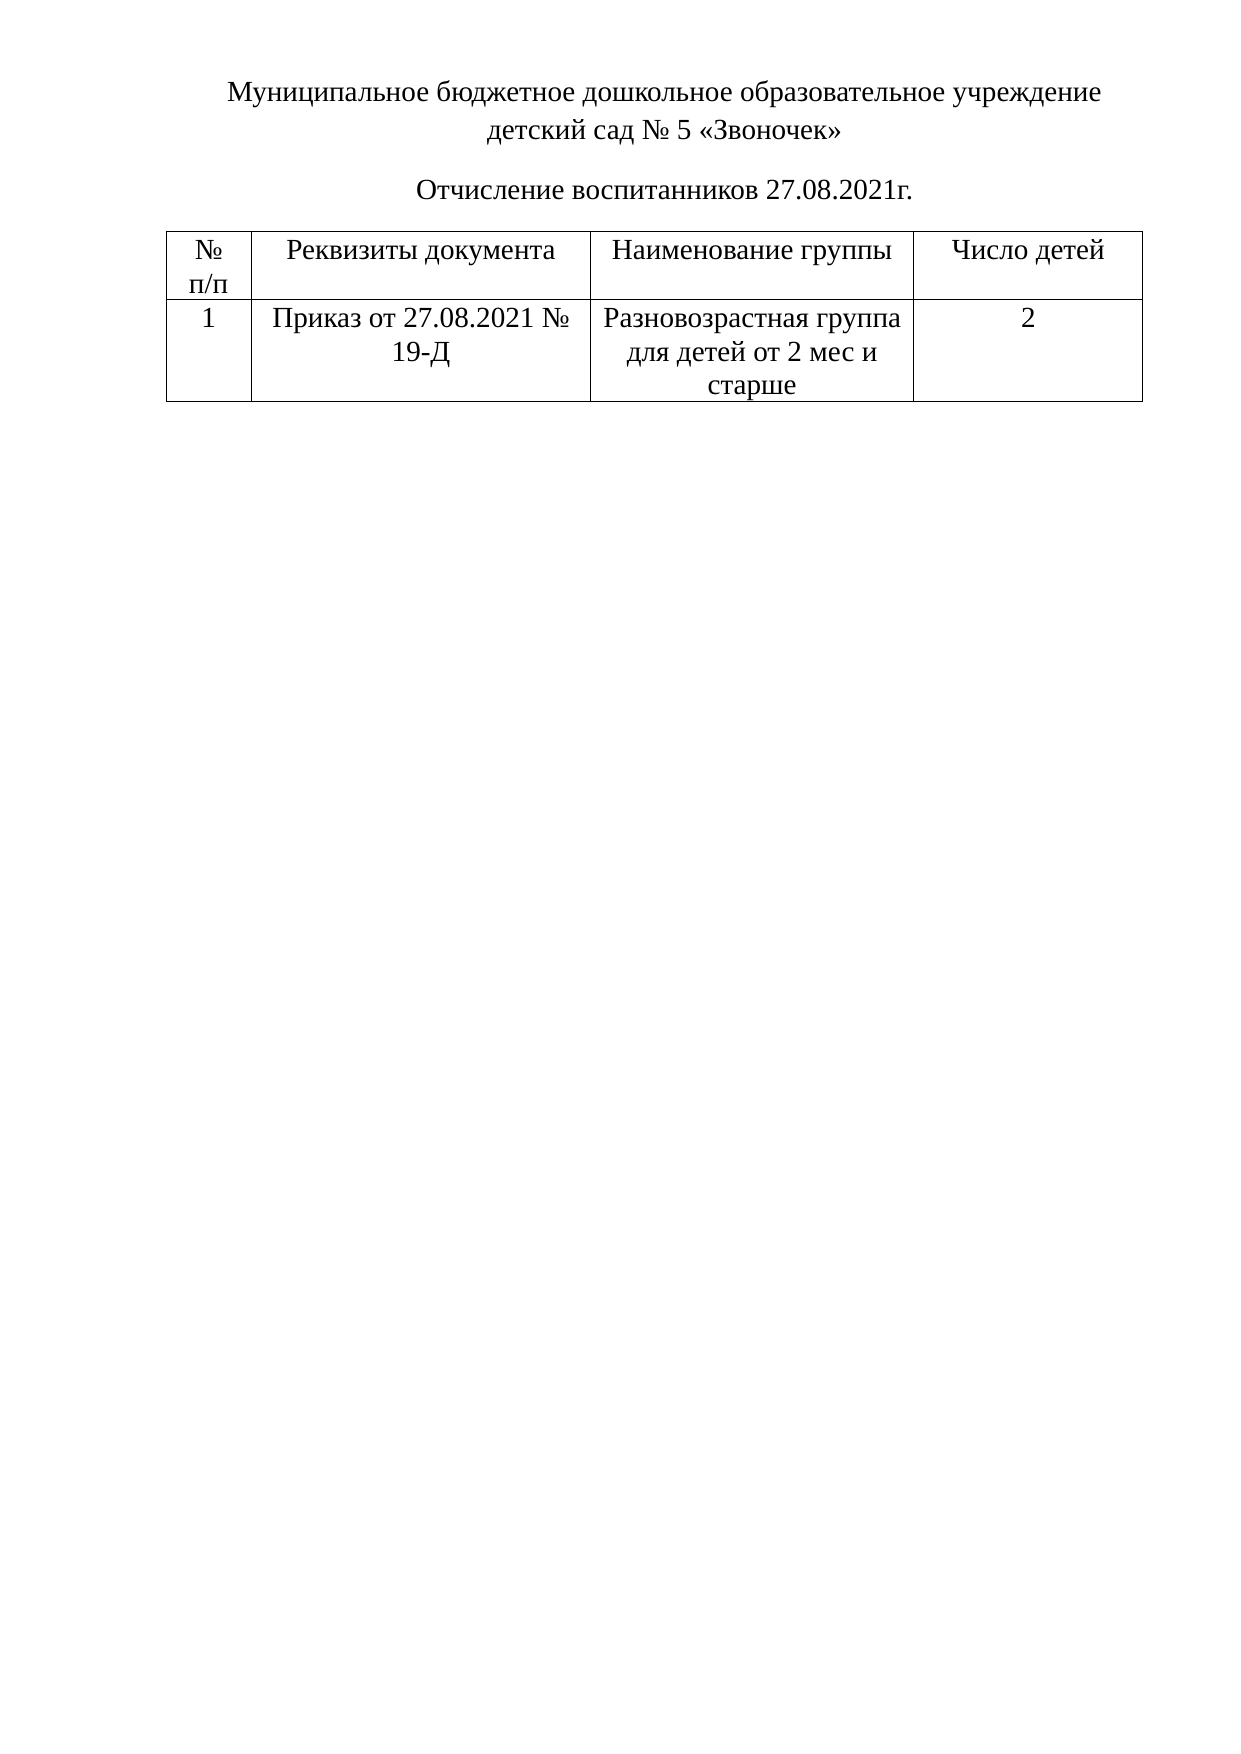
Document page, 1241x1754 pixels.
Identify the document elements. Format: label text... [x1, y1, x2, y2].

table_header Наименование группы [591, 232, 913, 299]
text Муниципальное бюджетное дошкольное образовательное учреждение детский сад № 5 «Звоночек» [177, 74, 1152, 146]
table_cell 1 [167, 300, 251, 401]
text Отчисление воспитанников 27.08.2021г. [177, 172, 1152, 205]
table_cell Разновозрастная группа для детей от 2 мес и старше [591, 300, 913, 401]
table_header Число детей [914, 232, 1142, 299]
table_cell Приказ от 27.08.2021 № 19-Д [252, 300, 590, 401]
table_header Реквизиты документа [252, 232, 590, 299]
table_cell 2 [914, 300, 1142, 401]
table_header № п/п [167, 232, 251, 299]
